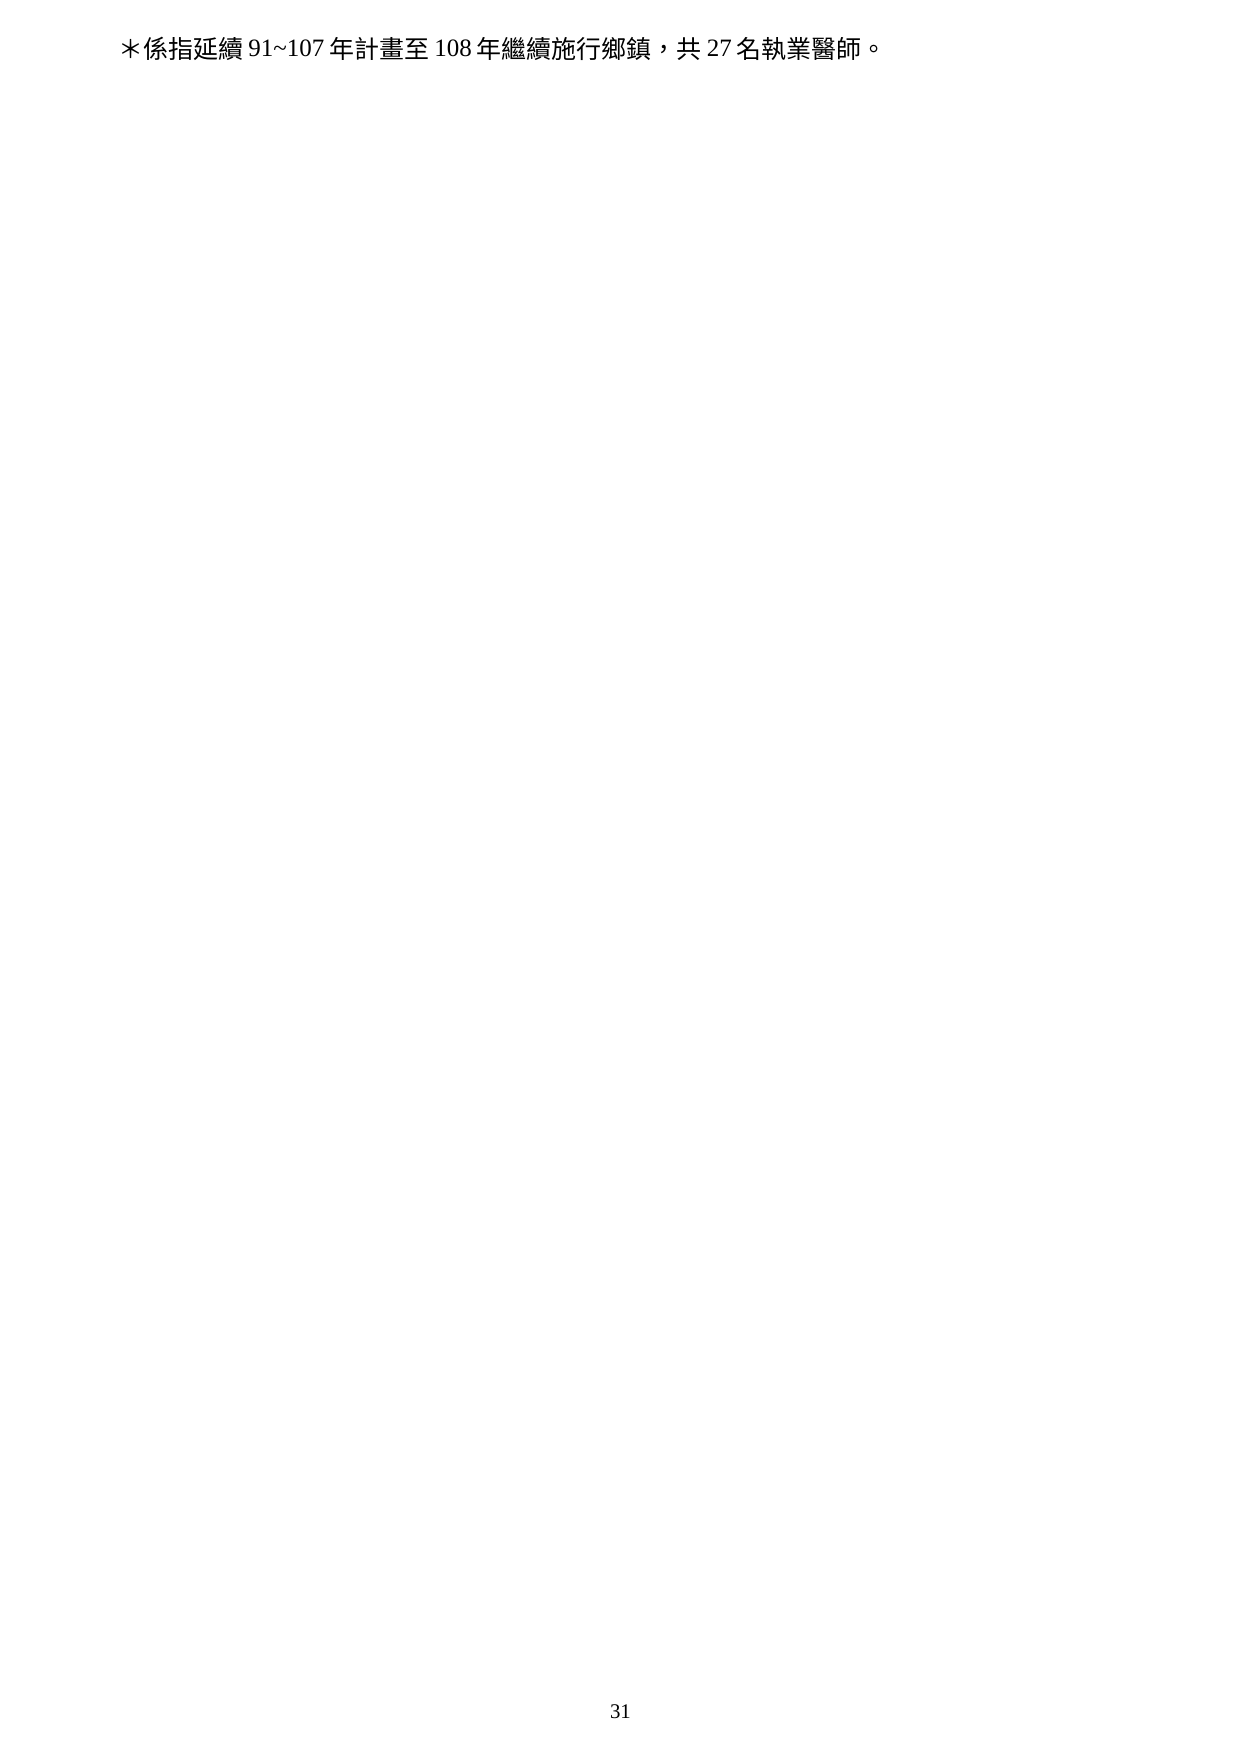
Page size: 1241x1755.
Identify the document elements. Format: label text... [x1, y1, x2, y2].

text ＊係指延續91~107年計畫至108年繼續施行鄉鎮，共27名執業醫師。 [118, 6, 1181, 68]
